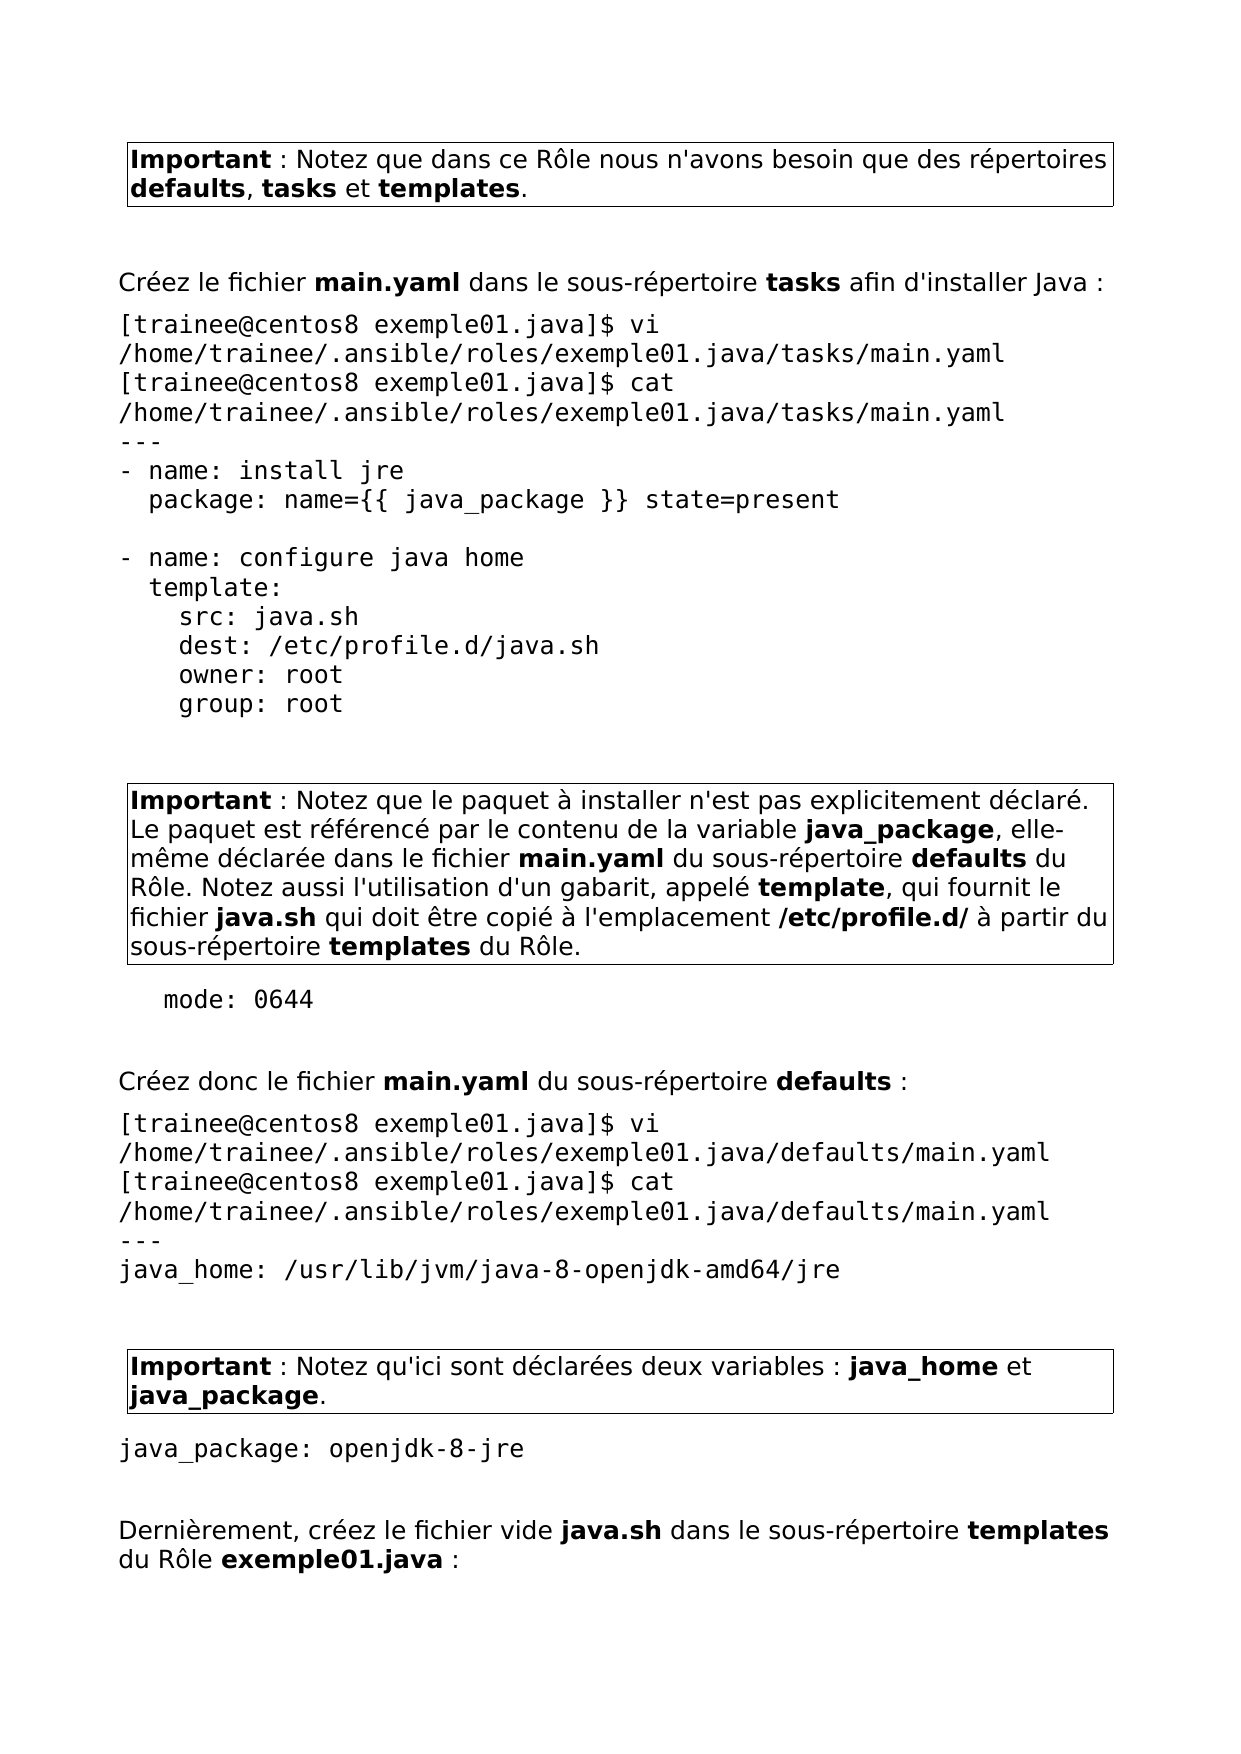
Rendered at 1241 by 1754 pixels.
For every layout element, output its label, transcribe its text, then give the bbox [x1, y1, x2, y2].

text Dernièrement, créez le fichier vide java.sh dans le sous-répertoire templates du Rôle exemple01.java : [118, 1516, 1122, 1575]
table_header Important : Notez que le paquet à installer n'est pas explicitement déclaré. Le paquet est référencé par le contenu de la variable java_package, elle-même déclarée dans le fichier main.yaml du sous-répertoire defaults du Rôle. Notez aussi l'utilisation d'un gabarit, appelé template, qui fournit le fichier java.sh qui doit être copié à l'emplacement /etc/profile.d/ à partir du sous-répertoire templates du Rôle. [128, 784, 1113, 964]
text [trainee@centos8 exemple01.java]$ vi /home/trainee/.ansible/roles/exemple01.java/tasks/main.yaml [trainee@centos8 exemple01.java]$ cat /home/trainee/.ansible/roles/exemple01.java/tasks/main.yaml --- - name: install jre package: name={{ java_package }} state=present - name: configure java home template: src: java.sh dest: /etc/profile.d/java.sh owner: root group: root [118, 310, 1122, 759]
text [trainee@centos8 exemple01.java]$ vi /home/trainee/.ansible/roles/exemple01.java/defaults/main.yaml [trainee@centos8 exemple01.java]$ cat /home/trainee/.ansible/roles/exemple01.java/defaults/main.yaml --- java_home: /usr/lib/jvm/java-8-openjdk-amd64/jre [118, 1109, 1122, 1325]
table_header Important : Notez qu'ici sont déclarées deux variables : java_home et java_package. [128, 1350, 1113, 1413]
text Créez le fichier main.yaml dans le sous-répertoire tasks afin d'installer Java : [118, 268, 1122, 298]
text java_package: openjdk-8-jre [118, 1422, 1122, 1463]
table_header Important : Notez que dans ce Rôle nous n'avons besoin que des répertoires defaults, tasks et templates. [128, 143, 1113, 206]
text mode: 0644 [118, 973, 1122, 1014]
text Créez donc le fichier main.yaml du sous-répertoire defaults : [118, 1067, 1122, 1097]
